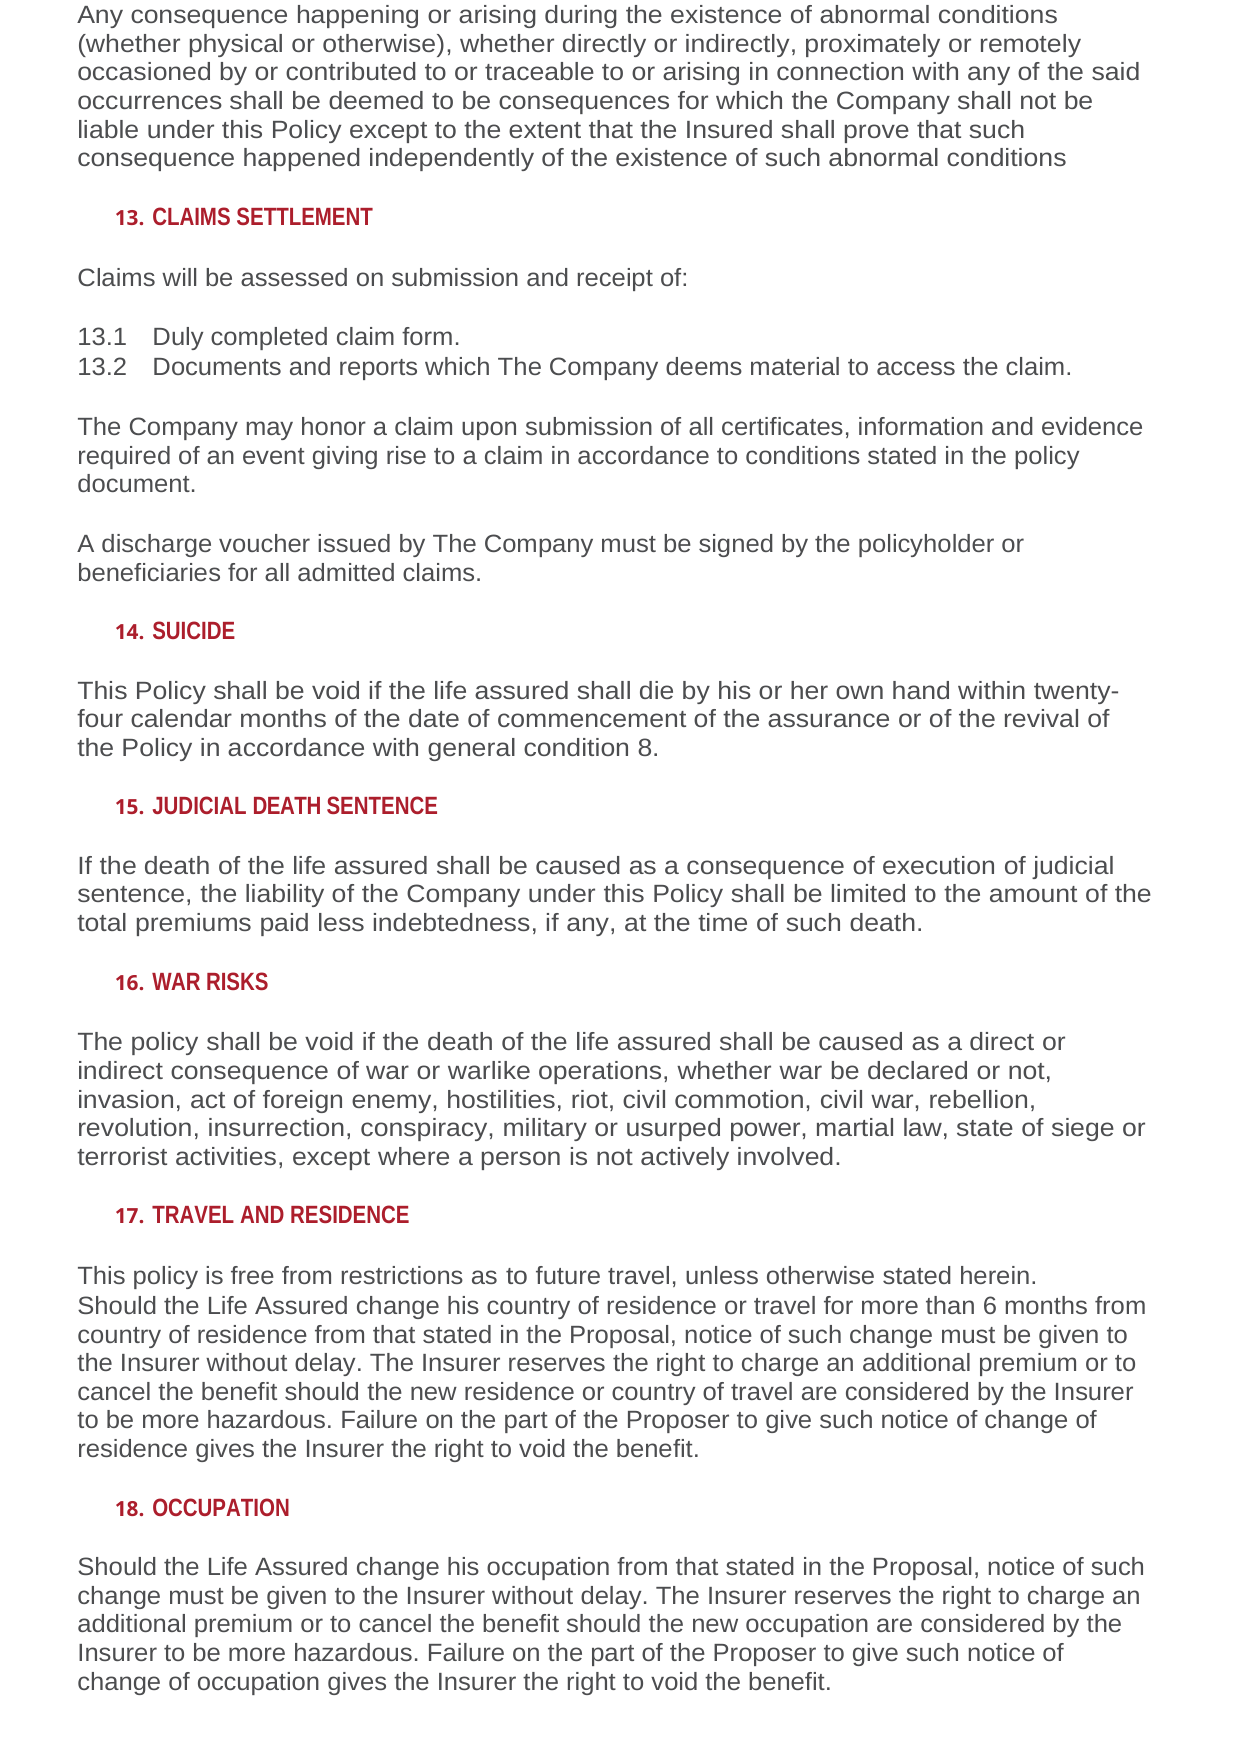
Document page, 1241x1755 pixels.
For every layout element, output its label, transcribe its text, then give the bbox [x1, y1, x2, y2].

text If the death of the life assured shall be caused as a consequence of execution of judicial sentence, the liability of the Company under this Policy shall be limited to the amount of the total premiums paid less indebtedness, if any, at the time of such death. [77, 851, 1152, 937]
subtitle OCCUPATION [114, 1493, 1163, 1522]
subtitle TRAVEL AND RESIDENCE [114, 1201, 1163, 1230]
text The policy shall be void if the death of the life assured shall be caused as a direct or indirect consequence of war or warlike operations, whether war be declared or not, invasion, act of foreign enemy, hostilities, riot, civil commotion, civil war, rebellion, revolution, insurrection, conspiracy, military or usurped power, martial law, state of siege or terrorist activities, except where a person is not actively involved. [77, 1027, 1152, 1171]
subtitle SUICIDE [114, 616, 1163, 646]
subtitle JUDICIAL DEATH SENTENCE [114, 791, 1163, 821]
text Should the Life Assured change his country of residence or travel for more than 6 months from country of residence from that stated in the Proposal, notice of such change must be given to the Insurer without delay. The Insurer reserves the right to charge an additional premium or to cancel the benefit should the new residence or country of travel are considered by the Insurer to be more hazardous. Failure on the part of the Proposer to give such notice of change of residence gives the Insurer the right to void the benefit. [77, 1291, 1152, 1463]
text 13.1 Duly completed claim form. [77, 322, 1152, 351]
text 13.2 Documents and reports which The Company deems material to access the claim. [77, 352, 1152, 381]
text Any consequence happening or arising during the existence of abnormal conditions (whether physical or otherwise), whether directly or indirectly, proximately or remotely occasioned by or contributed to or traceable to or arising in connection with any of the said occurrences shall be deemed to be consequences for which the Company shall not be liable under this Policy except to the extent that the Insured shall prove that such consequence happened independently of the existence of such abnormal conditions [77, 0, 1152, 172]
text Should the Life Assured change his occupation from that stated in the Proposal, notice of such change must be given to the Insurer without delay. The Insurer reserves the right to charge an additional premium or to cancel the benefit should the new occupation are considered by the Insurer to be more hazardous. Failure on the part of the Proposer to give such notice of change of occupation gives the Insurer the right to void the benefit. [77, 1552, 1152, 1695]
text Claims will be assessed on submission and receipt of: [77, 262, 1152, 291]
subtitle WAR RISKS [114, 967, 1163, 996]
text A discharge voucher issued by The Company must be signed by the policyholder or beneficiaries for all admitted claims. [77, 529, 1152, 586]
subtitle CLAIMS SETTLEMENT [114, 202, 1163, 231]
text The Company may honor a claim upon submission of all certificates, information and evidence required of an event giving rise to a claim in accordance to conditions stated in the policy document. [77, 412, 1152, 498]
text This policy is free from restrictions as to future travel, unless otherwise stated herein. [77, 1261, 1152, 1290]
text This Policy shall be void if the life assured shall die by his or her own hand within twenty-four calendar months of the date of commencement of the assurance or of the revival of the Policy in accordance with general condition 8. [77, 676, 1152, 762]
